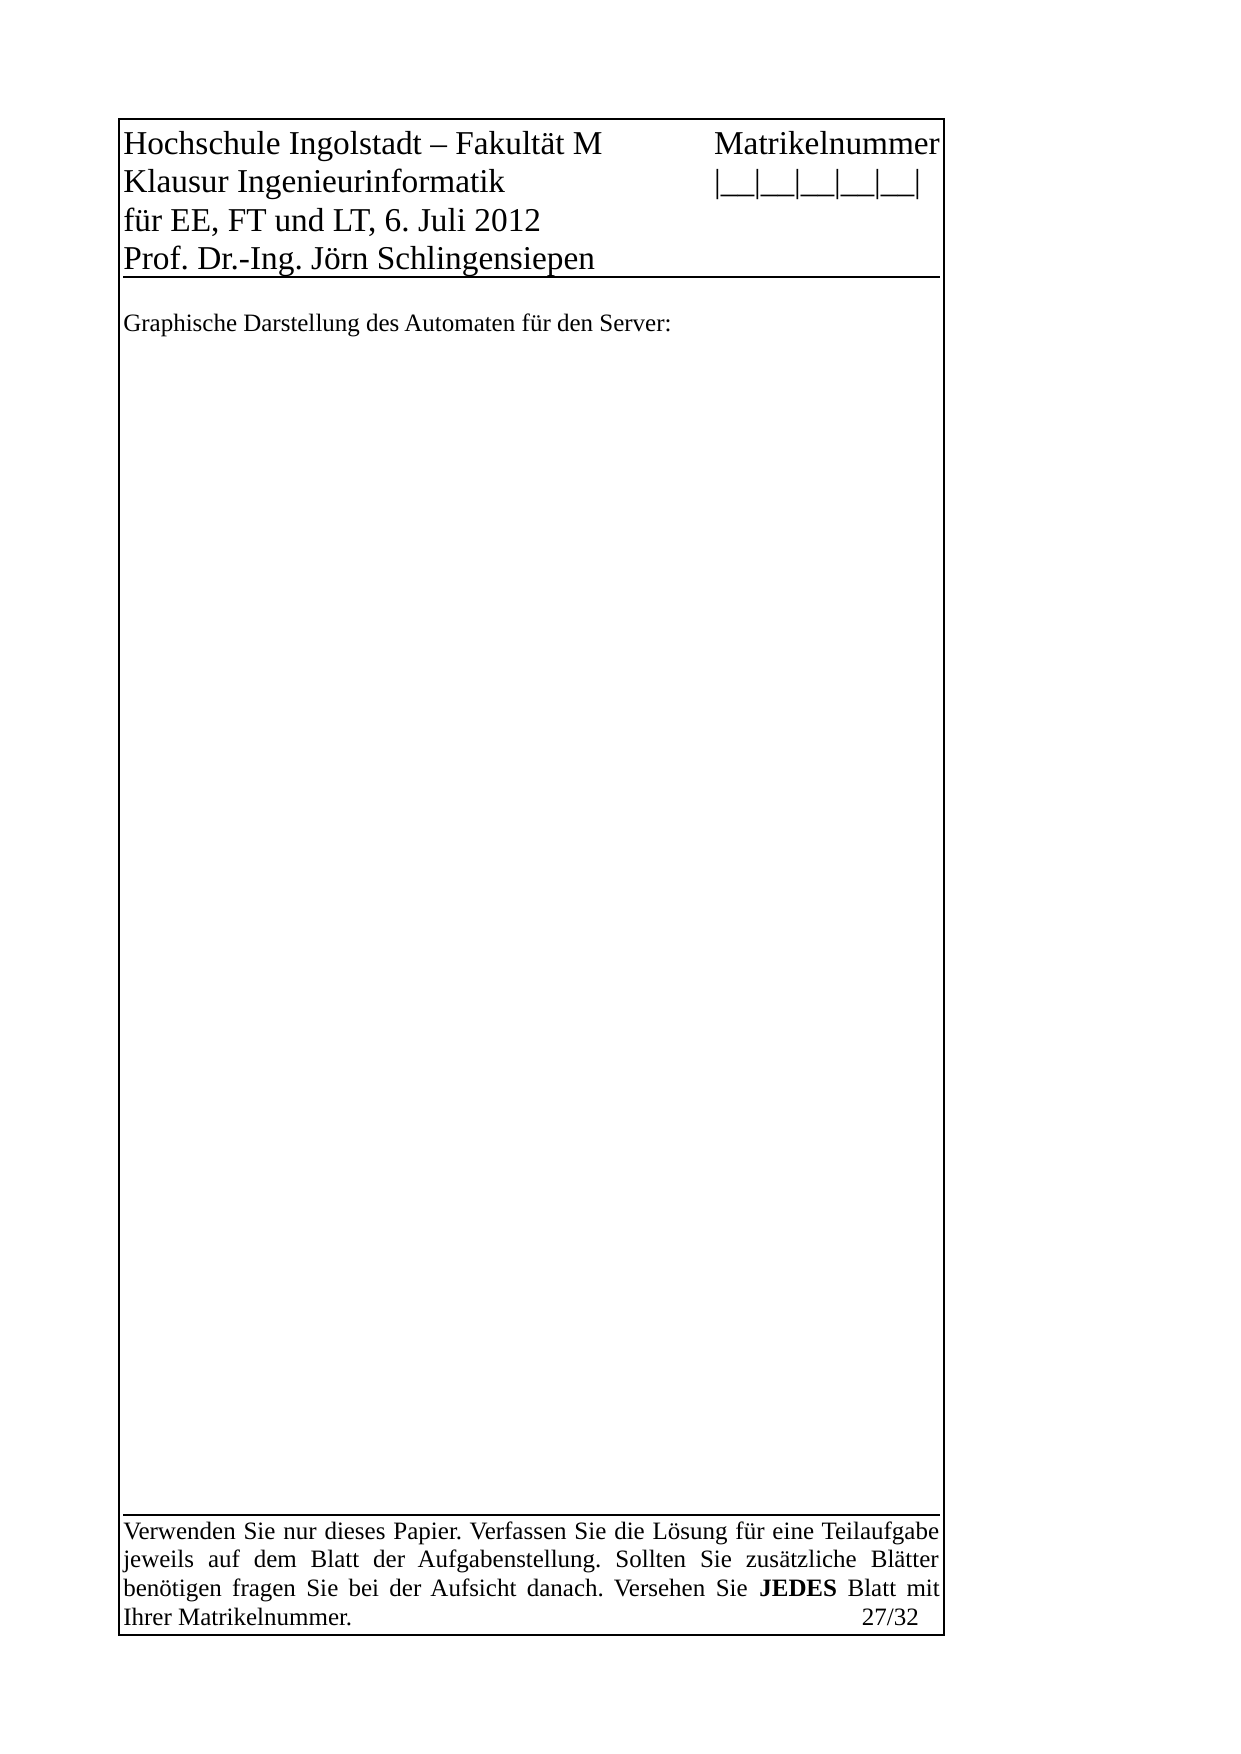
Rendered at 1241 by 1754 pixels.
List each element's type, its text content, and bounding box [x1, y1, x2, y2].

text Graphische Darstellung des Automaten für den Server: [123, 308, 940, 337]
